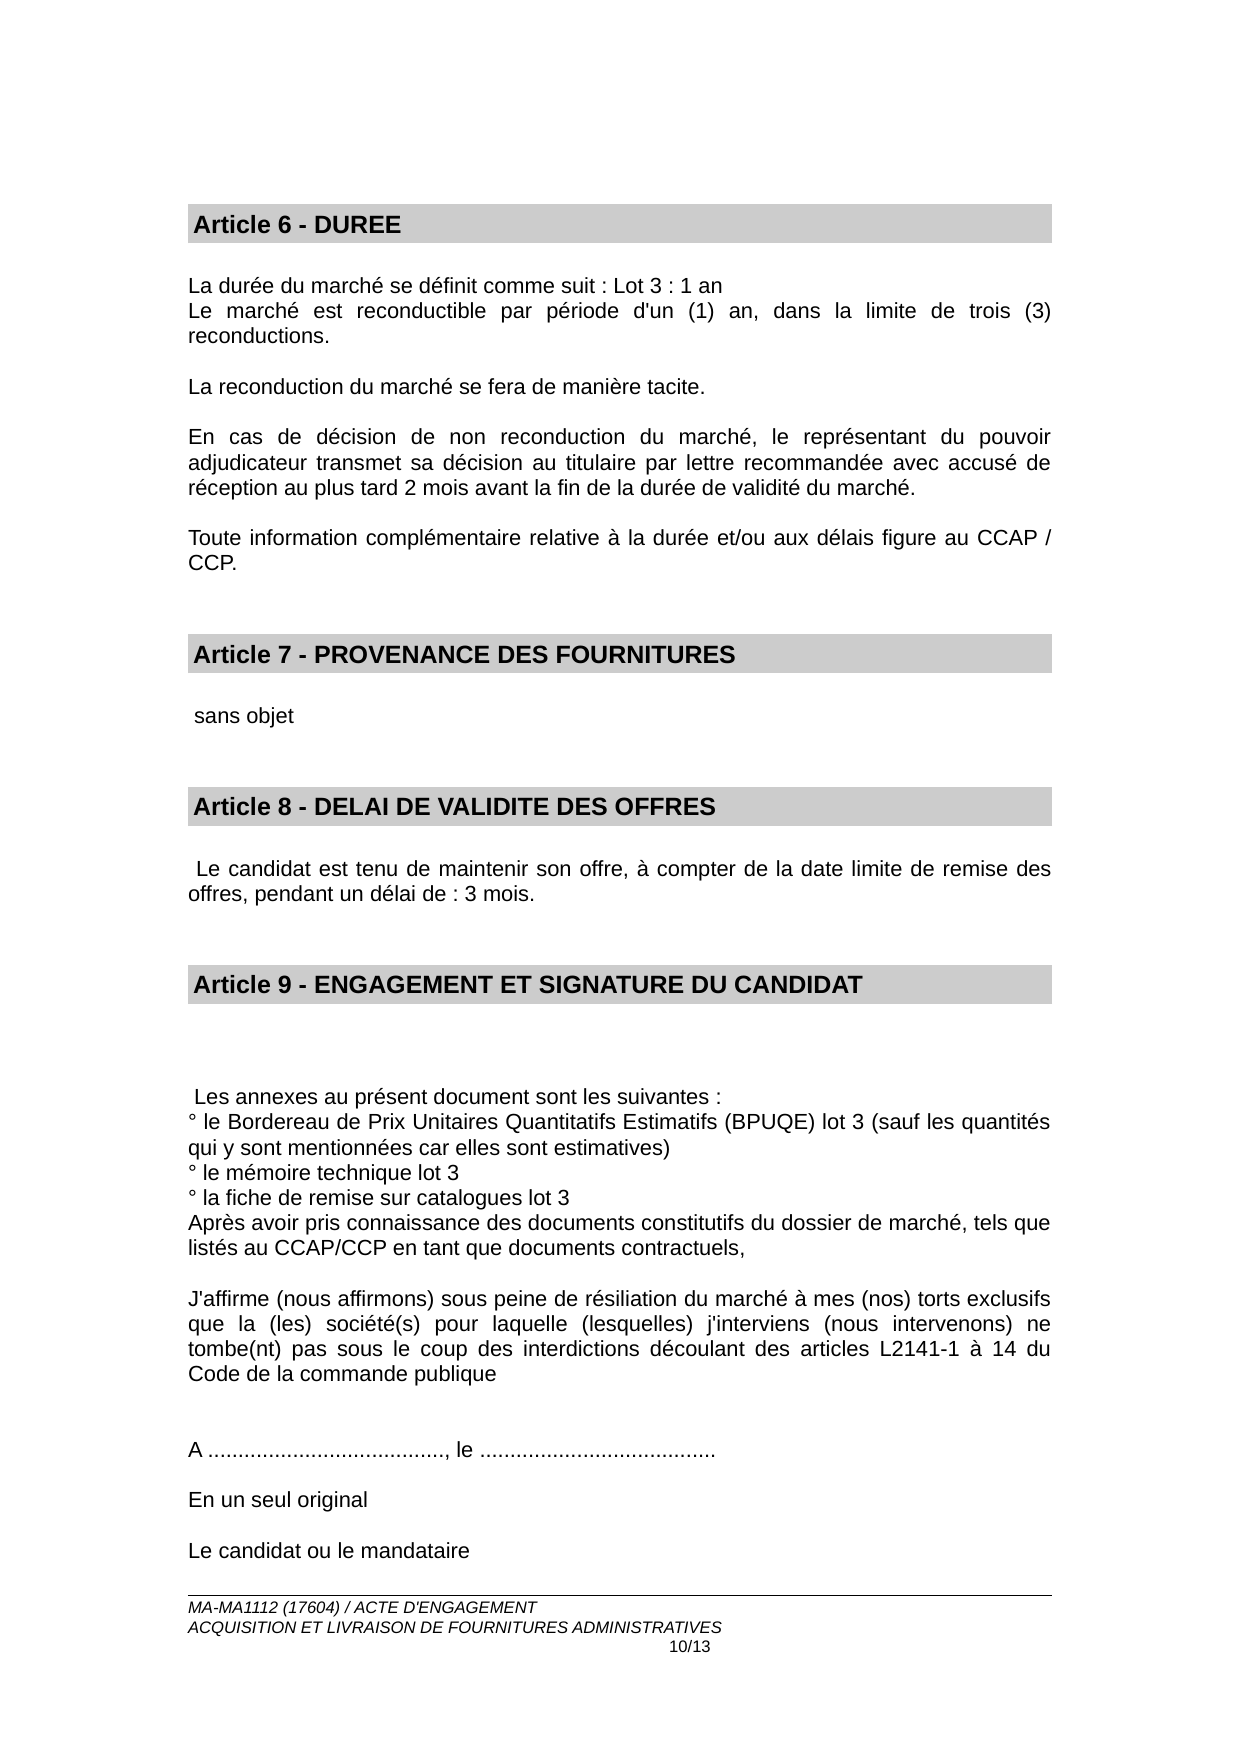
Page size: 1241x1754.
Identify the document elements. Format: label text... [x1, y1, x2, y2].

text En un seul original [188, 1487, 1052, 1513]
text sans objet [188, 703, 1052, 728]
subtitle ENGAGEMENT ET SIGNATURE DU CANDIDAT [190, 967, 1050, 1002]
subtitle DUREE [190, 207, 1050, 241]
text ° le mémoire technique lot 3 [188, 1160, 1052, 1185]
text Le marché est reconductible par période d'un (1) an, dans la limite de trois (3) reconductions. [188, 298, 1052, 349]
text En cas de décision de non reconduction du marché, le représentant du pouvoir adjudicateur transmet sa décision au titulaire par lettre recommandée avec accusé de réception au plus tard 2 mois avant la fin de la durée de validité du marché. [188, 424, 1052, 500]
text Toute information complémentaire relative à la durée et/ou aux délais figure au CCAP / CCP. [188, 525, 1052, 576]
text La reconduction du marché se fera de manière tacite. [188, 374, 1052, 399]
text La durée du marché se définit comme suit : Lot 3 : 1 an [188, 273, 1052, 298]
text Les annexes au présent document sont les suivantes : [188, 1084, 1052, 1109]
subtitle DELAI DE VALIDITE DES OFFRES [190, 790, 1050, 824]
text Le candidat ou le mandataire [188, 1538, 1052, 1563]
text J'affirme (nous affirmons) sous peine de résiliation du marché à mes (nos) torts exclusifs que la (les) société(s) pour laquelle (lesquelles) j'interviens (nous intervenons) ne tombe(nt) pas sous le coup des interdictions découlant des articles L2141-1 à 14 du Code de la commande publique [188, 1286, 1052, 1387]
text ° le Bordereau de Prix Unitaires Quantitatifs Estimatifs (BPUQE) lot 3 (sauf les quantités qui y sont mentionnées car elles sont estimatives) [188, 1109, 1052, 1160]
text Le candidat est tenu de maintenir son offre, à compter de la date limite de remise des offres, pendant un délai de : 3 mois. [188, 856, 1052, 906]
subtitle PROVENANCE DES FOURNITURES [190, 637, 1050, 671]
text A ......................................., le ....................................... [188, 1437, 1052, 1462]
text Après avoir pris connaissance des documents constitutifs du dossier de marché, tels que listés au CCAP/CCP en tant que documents contractuels, [188, 1210, 1052, 1261]
text ° la fiche de remise sur catalogues lot 3 [188, 1185, 1052, 1210]
